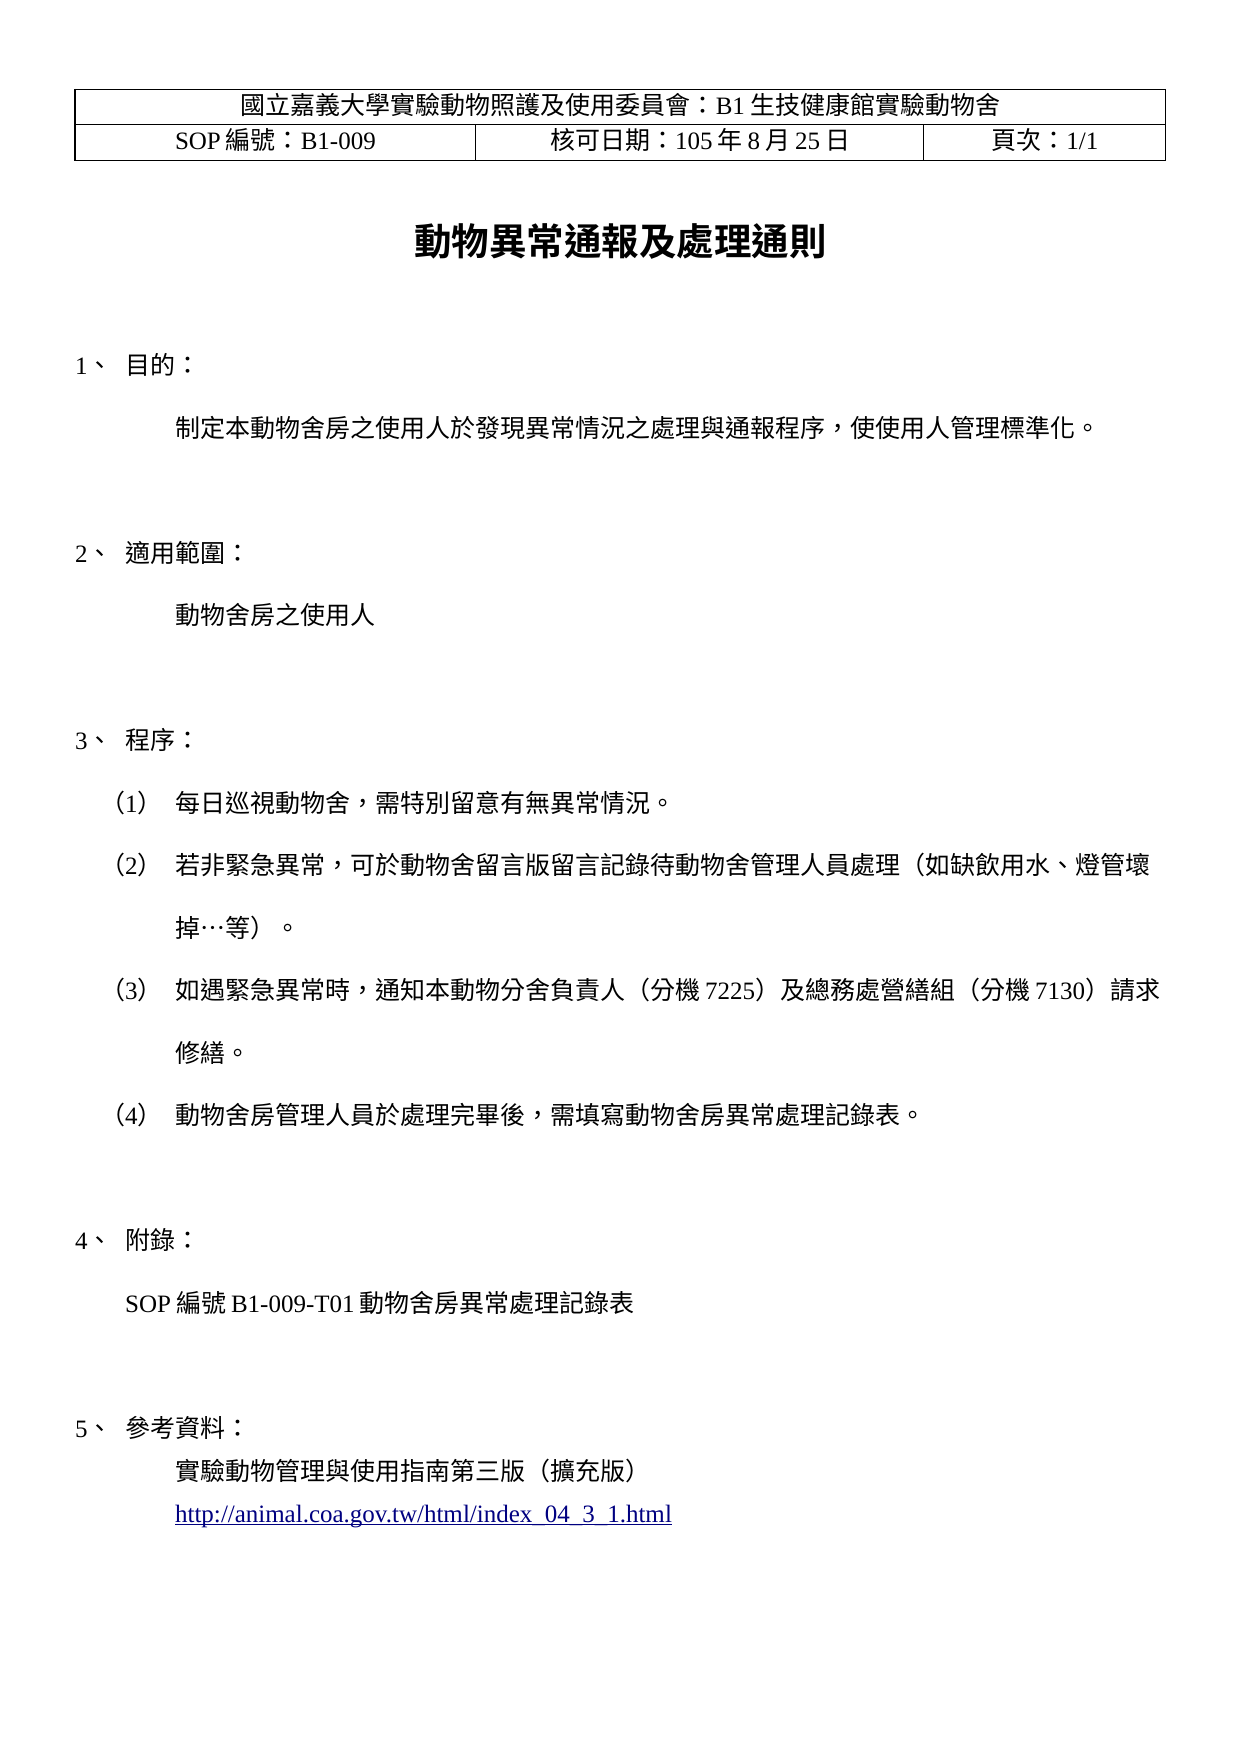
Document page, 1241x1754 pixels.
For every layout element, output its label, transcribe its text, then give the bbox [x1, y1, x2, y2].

list 目的： [75, 322, 1165, 384]
text 實驗動物管理與使用指南第三版（擴充版） [125, 1447, 1165, 1489]
text 動物舍房之使用人 [175, 572, 1165, 634]
subtitle 動物異常通報及處理通則 ★SOP編號B1-009 [75, 197, 1165, 322]
list 參考資料： [75, 1384, 1165, 1447]
list 附錄： [75, 1197, 1165, 1259]
list 適用範圍： [75, 509, 1165, 572]
list 如遇緊急異常時，通知本動物分舍負責人（分機7225）及總務處營繕組（分機7130）請求修繕。 [100, 947, 1165, 1072]
list 每日巡視動物舍，需特別留意有無異常情況。 [100, 759, 1165, 822]
text http://animal.coa.gov.tw/html/index_04_3_1.html [125, 1489, 1165, 1530]
list 若非緊急異常，可於動物舍留言版留言記錄待動物舍管理人員處理（如缺飲用水、燈管壞掉…等）。 [100, 822, 1165, 947]
list 動物舍房管理人員於處理完畢後，需填寫動物舍房異常處理記錄表。 [100, 1072, 1165, 1134]
list 程序： [75, 697, 1165, 759]
text 制定本動物舍房之使用人於發現異常情況之處理與通報程序，使使用人管理標準化。 [125, 384, 1165, 447]
text SOP編號B1-009-T01動物舍房異常處理記錄表 [75, 1259, 1165, 1322]
